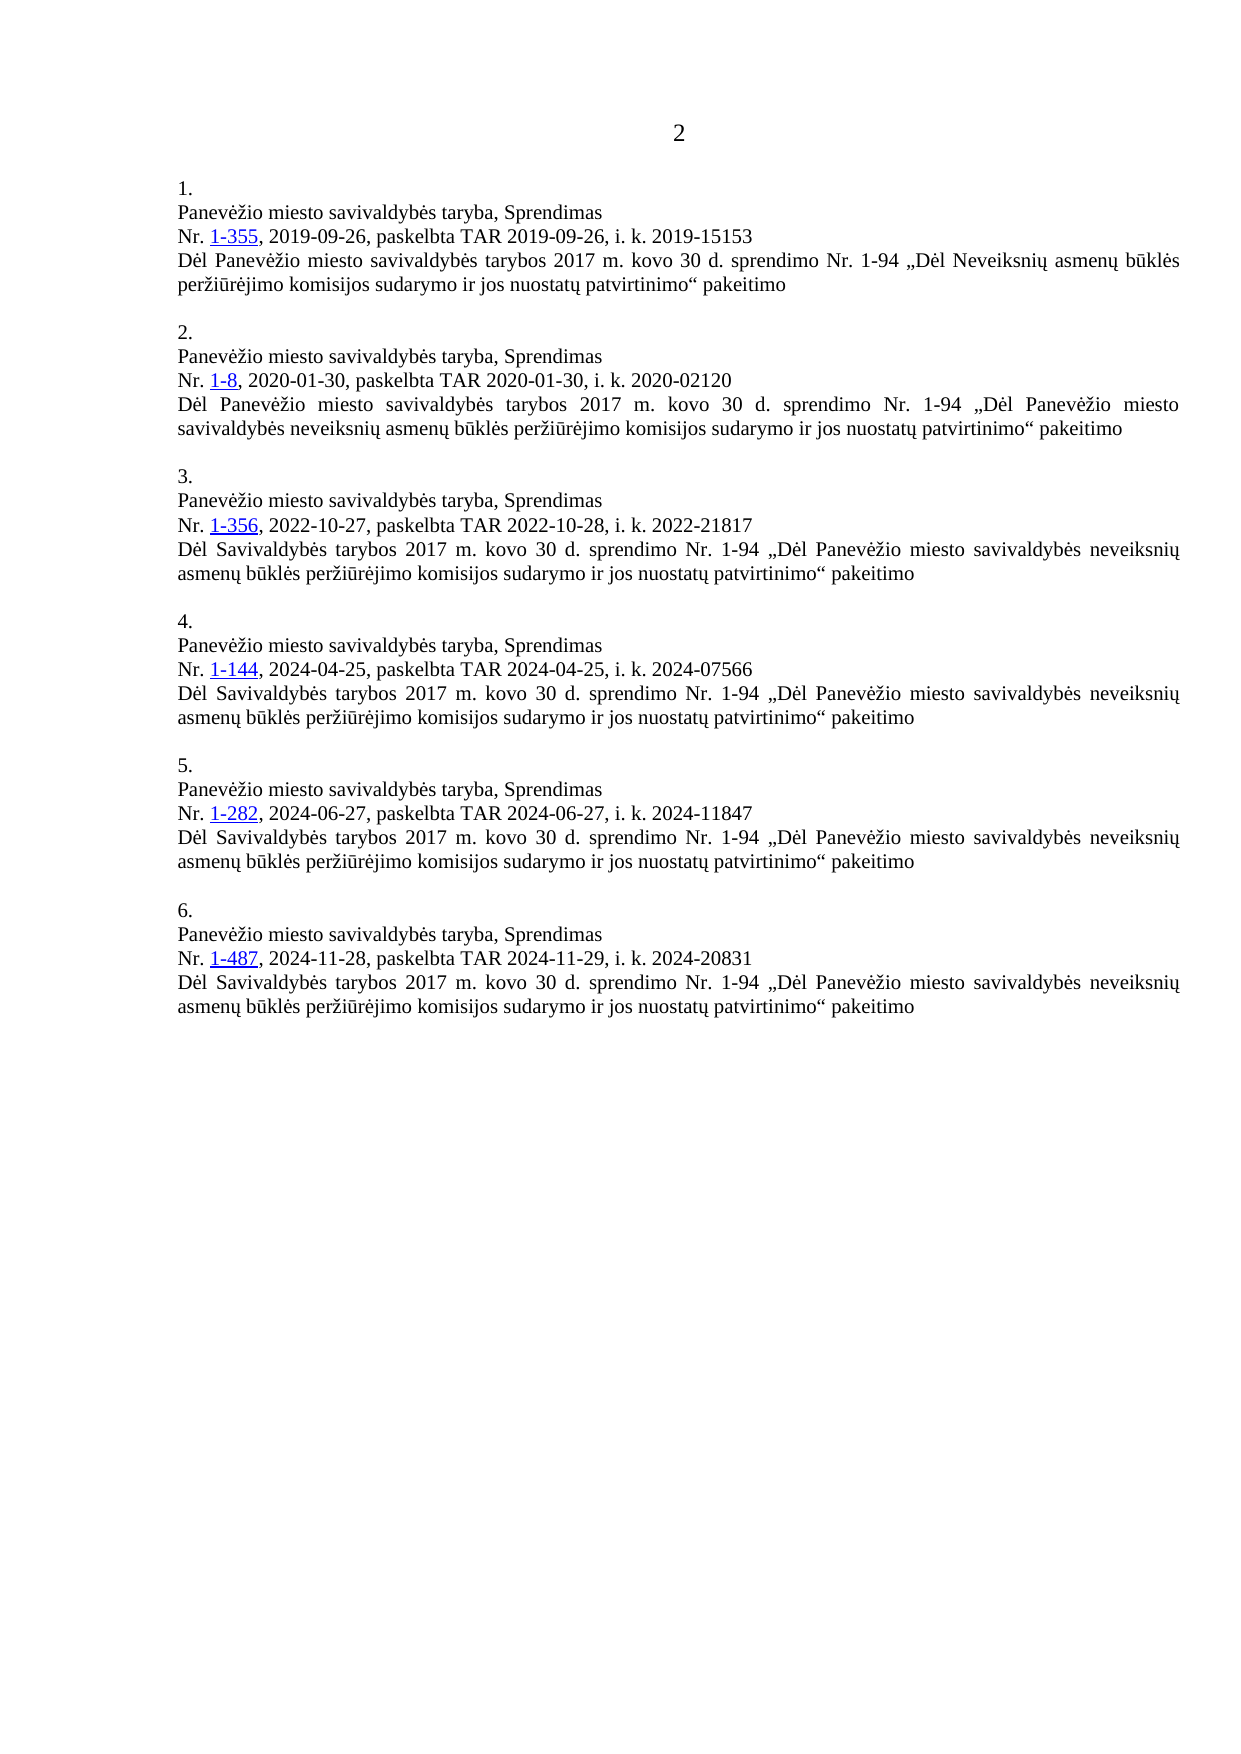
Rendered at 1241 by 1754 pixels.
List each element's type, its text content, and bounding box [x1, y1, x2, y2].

text Panevėžio miesto savivaldybės taryba, Sprendimas [177, 922, 1181, 946]
text Dėl Panevėžio miesto savivaldybės tarybos 2017 m. kovo 30 d. sprendimo Nr. 1-94 „Dėl Neveiksnių asmenų būklės peržiūrėjimo komisijos sudarymo ir jos nuostatų patvirtinimo“ pakeitimo [177, 248, 1181, 296]
text Panevėžio miesto savivaldybės taryba, Sprendimas [177, 777, 1181, 801]
text Nr. 1-282, 2024-06-27, paskelbta TAR 2024-06-27, i. k. 2024-11847 [177, 801, 1181, 825]
text Dėl Savivaldybės tarybos 2017 m. kovo 30 d. sprendimo Nr. 1-94 „Dėl Panevėžio miesto savivaldybės neveiksnių asmenų būklės peržiūrėjimo komisijos sudarymo ir jos nuostatų patvirtinimo“ pakeitimo [177, 537, 1181, 585]
text Nr. 1-355, 2019-09-26, paskelbta TAR 2019-09-26, i. k. 2019-15153 [177, 224, 1181, 248]
text Dėl Savivaldybės tarybos 2017 m. kovo 30 d. sprendimo Nr. 1-94 „Dėl Panevėžio miesto savivaldybės neveiksnių asmenų būklės peržiūrėjimo komisijos sudarymo ir jos nuostatų patvirtinimo“ pakeitimo [177, 970, 1181, 1018]
text 5. [177, 753, 1181, 777]
text Nr. 1-356, 2022-10-27, paskelbta TAR 2022-10-28, i. k. 2022-21817 [177, 512, 1181, 537]
text Nr. 1-487, 2024-11-28, paskelbta TAR 2024-11-29, i. k. 2024-20831 [177, 946, 1181, 970]
text Panevėžio miesto savivaldybės taryba, Sprendimas [177, 633, 1181, 657]
text Nr. 1-144, 2024-04-25, paskelbta TAR 2024-04-25, i. k. 2024-07566 [177, 657, 1181, 681]
text Dėl Savivaldybės tarybos 2017 m. kovo 30 d. sprendimo Nr. 1-94 „Dėl Panevėžio miesto savivaldybės neveiksnių asmenų būklės peržiūrėjimo komisijos sudarymo ir jos nuostatų patvirtinimo“ pakeitimo [177, 825, 1181, 873]
text 6. [177, 897, 1181, 922]
text Nr. 1-8, 2020-01-30, paskelbta TAR 2020-01-30, i. k. 2020-02120 [177, 368, 1181, 392]
text 2. [177, 320, 1181, 344]
text Dėl Savivaldybės tarybos 2017 m. kovo 30 d. sprendimo Nr. 1-94 „Dėl Panevėžio miesto savivaldybės neveiksnių asmenų būklės peržiūrėjimo komisijos sudarymo ir jos nuostatų patvirtinimo“ pakeitimo [177, 681, 1181, 729]
text 3. [177, 464, 1181, 488]
text Dėl Panevėžio miesto savivaldybės tarybos 2017 m. kovo 30 d. sprendimo Nr. 1-94 „Dėl Panevėžio miesto savivaldybės neveiksnių asmenų būklės peržiūrėjimo komisijos sudarymo ir jos nuostatų patvirtinimo“ pakeitimo [177, 392, 1181, 440]
text Panevėžio miesto savivaldybės taryba, Sprendimas [177, 488, 1181, 512]
text Panevėžio miesto savivaldybės taryba, Sprendimas [177, 200, 1181, 224]
text 1. [177, 176, 1181, 200]
text 4. [177, 609, 1181, 633]
text Panevėžio miesto savivaldybės taryba, Sprendimas [177, 344, 1181, 368]
